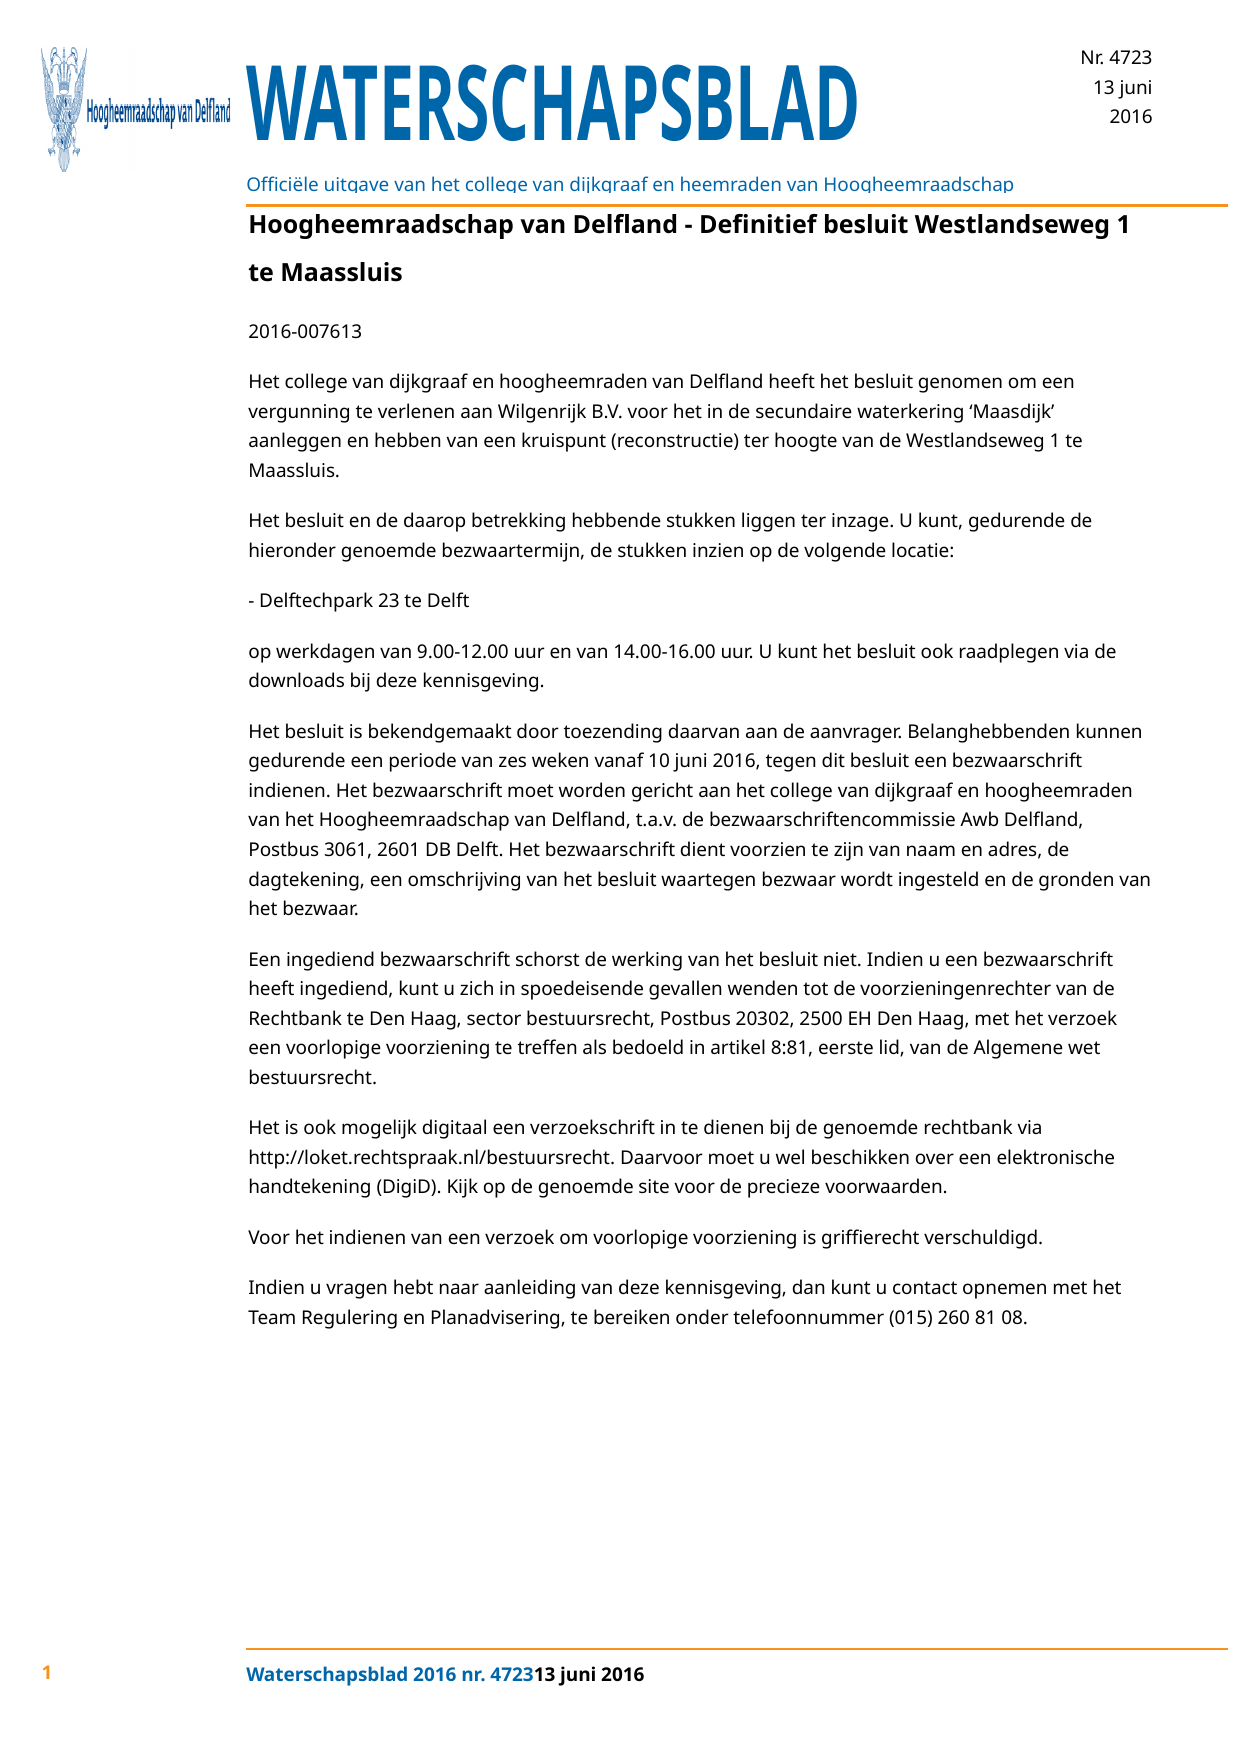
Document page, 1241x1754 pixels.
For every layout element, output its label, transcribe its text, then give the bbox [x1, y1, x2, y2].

text op werkdagen van 9.00-12.00 uur en van 14.00-16.00 uur. U kunt het besluit ook raadplegen via de downloads bij deze kennisgeving. [248, 638, 1152, 693]
picture [41, 47, 231, 172]
text - Delftechpark 23 te Delft [248, 587, 1152, 613]
text Voor het indienen van een verzoek om voorlopige voorziening is griffierecht verschuldigd. [248, 1224, 1152, 1250]
text Het besluit is bekendgemaakt door toezending daarvan aan de aanvrager. Belanghebbenden kunnen gedurende een periode van zes weken vanaf 10 juni 2016, tegen dit besluit een bezwaarschrift indienen. Het bezwaarschrift moet worden gericht aan het college van dijkgraaf en hoogheemraden van het Hoogheemraadschap van Delfland, t.a.v. de bezwaarschriftencommissie Awb Delfland, Postbus 3061, 2601 DB Delft. Het bezwaarschrift dient voorzien te zijn van naam en adres, de dagtekening, een omschrijving van het besluit waartegen bezwaar wordt ingesteld en de gronden van het bezwaar. [248, 718, 1152, 921]
text Een ingediend bezwaarschrift schorst de werking van het besluit niet. Indien u een bezwaarschrift heeft ingediend, kunt u zich in spoedeisende gevallen wenden tot de voorzieningenrechter van de Rechtbank te Den Haag, sector bestuursrecht, Postbus 20302, 2500 EH Den Haag, met het verzoek een voorlopige voorziening te treffen als bedoeld in artikel 8:81, eerste lid, van de Algemene wet bestuursrecht. [248, 946, 1152, 1090]
text Het is ook mogelijk digitaal een verzoekschrift in te dienen bij de genoemde rechtbank via http://loket.rechtspraak.nl/bestuursrecht. Daarvoor moet u wel beschikken over een elektronische handtekening (DigiD). Kijk op de genoemde site voor de precieze voorwaarden. [248, 1114, 1152, 1199]
text Indien u vragen hebt naar aanleiding van deze kennisgeving, dan kunt u contact opnemen met het Team Regulering en Planadvisering, te bereiken onder telefoonnummer (015) 260 81 08. [248, 1274, 1152, 1330]
text Hoogheemraadschap van Delfland - Definitief besluit Westlandseweg 1 te Maassluis [248, 207, 1152, 288]
text Het college van dijkgraaf en hoogheemraden van Delfland heeft het besluit genomen om een vergunning te verlenen aan Wilgenrijk B.V. voor het in de secundaire waterkering ‘Maasdijk’ aanleggen en hebben van een kruispunt (reconstructie) ter hoogte van de Westlandseweg 1 te Maassluis. [248, 368, 1152, 483]
text Het besluit en de daarop betrekking hebbende stukken liggen ter inzage. U kunt, gedurende de hieronder genoemde bezwaartermijn, de stukken inzien op de volgende locatie: [248, 507, 1152, 563]
text 2016-007613 [248, 318, 1152, 344]
